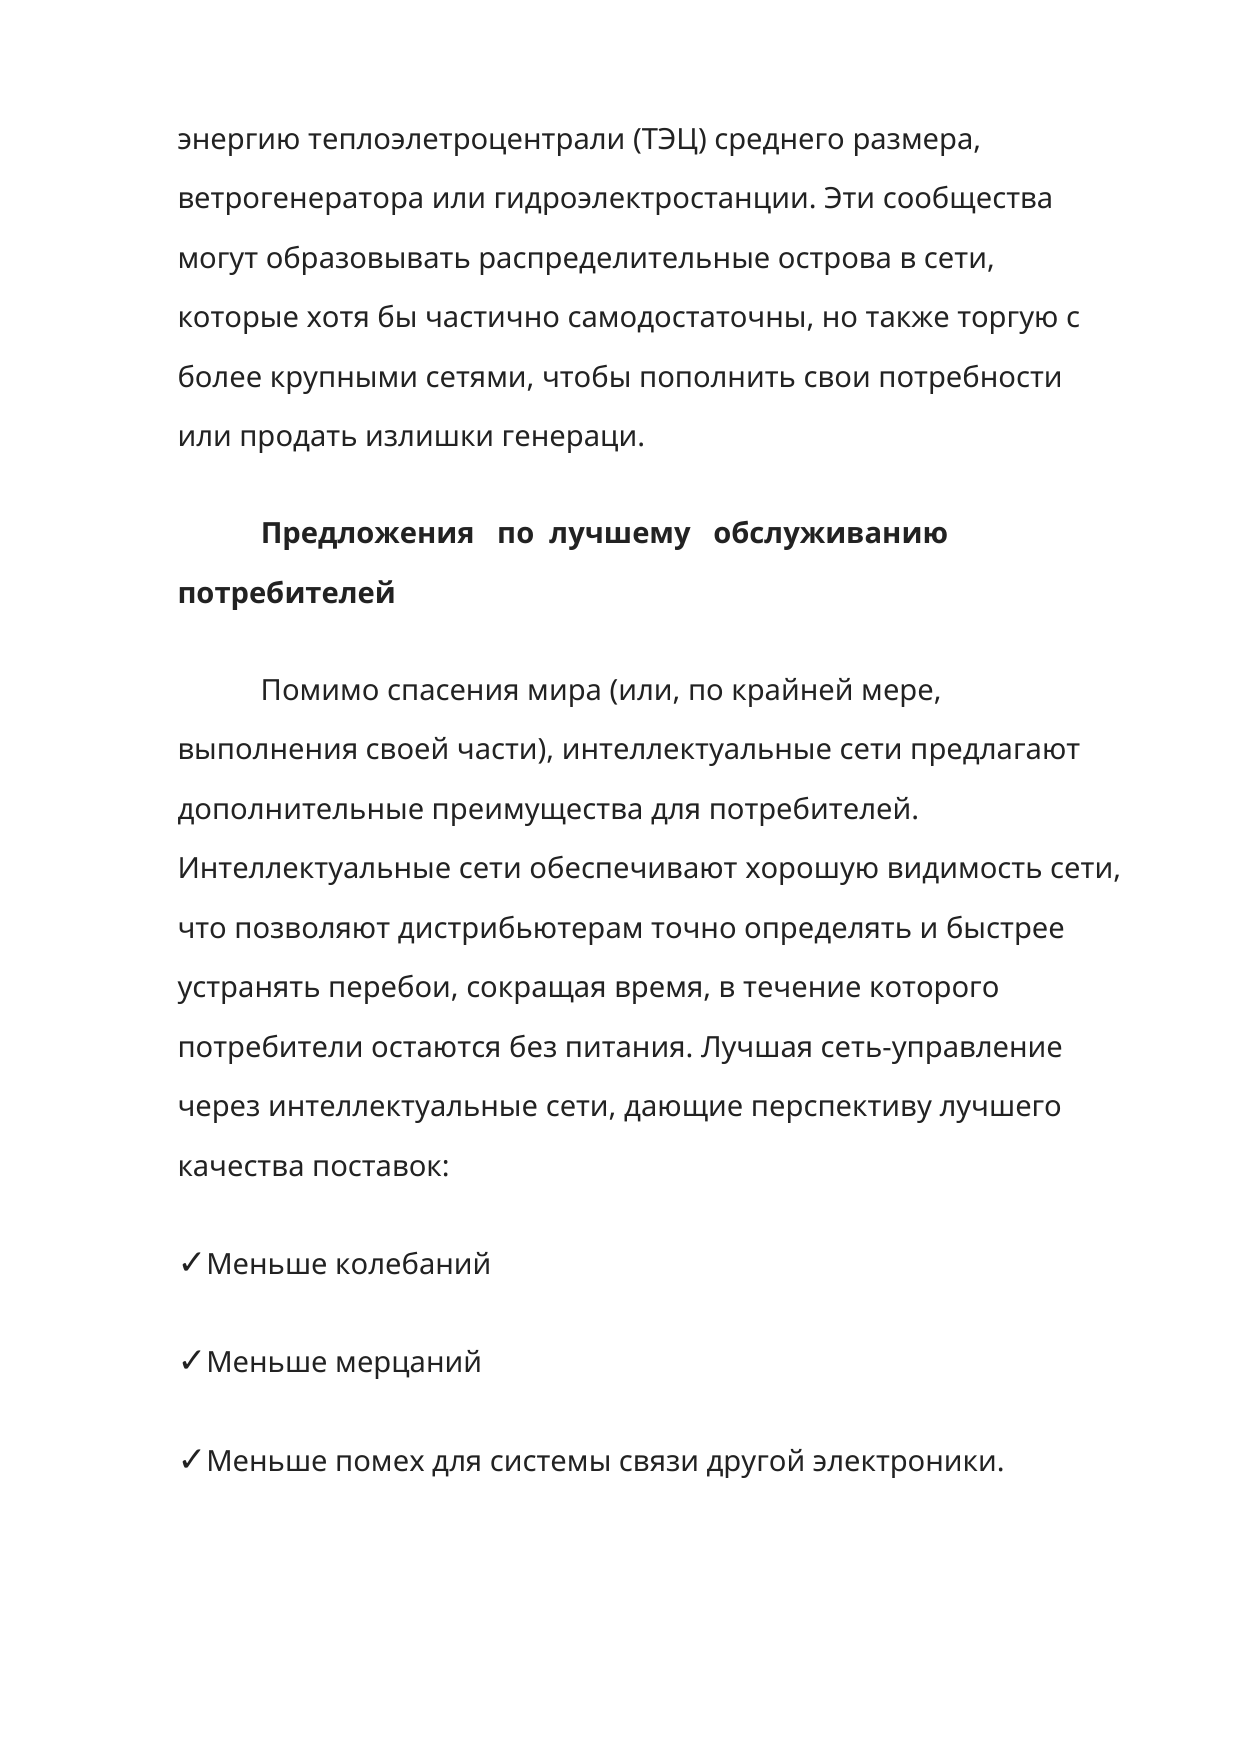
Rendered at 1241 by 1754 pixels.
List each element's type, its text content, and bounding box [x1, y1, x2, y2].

text ✓Меньше помех для системы связи другой электроники. [177, 1439, 1122, 1480]
text ✓Меньше колебаний [177, 1242, 1122, 1283]
text энергию теплоэлетроцентрали (ТЭЦ) среднего размера, ветрогенератора или гидроэлектростанции. Эти сообщества могут образовывать распределительные острова в сети, которые хотя бы частично самодостаточны, но также торгую с более крупными сетями, чтобы пополнить свои потребности или продать излишки генераци. [177, 118, 1122, 455]
text ✓Меньше мерцаний [177, 1341, 1122, 1381]
text Предложения по лучшему обслуживанию потребителей [177, 512, 1122, 612]
text Помимо спасения мира (или, по крайней мере, выполнения своей части), интеллектуальные сети предлагают дополнительные преимущества для потребителей. Интеллектуальные сети обеспечивают хорошую видимость сети, что позволяют дистрибьютерам точно определять и быстрее устранять перебои, сокращая время, в течение которого потребители остаются без питания. Лучшая сеть-управление через интеллектуальные сети, дающие перспективу лучшего качества поставок: [177, 669, 1122, 1184]
